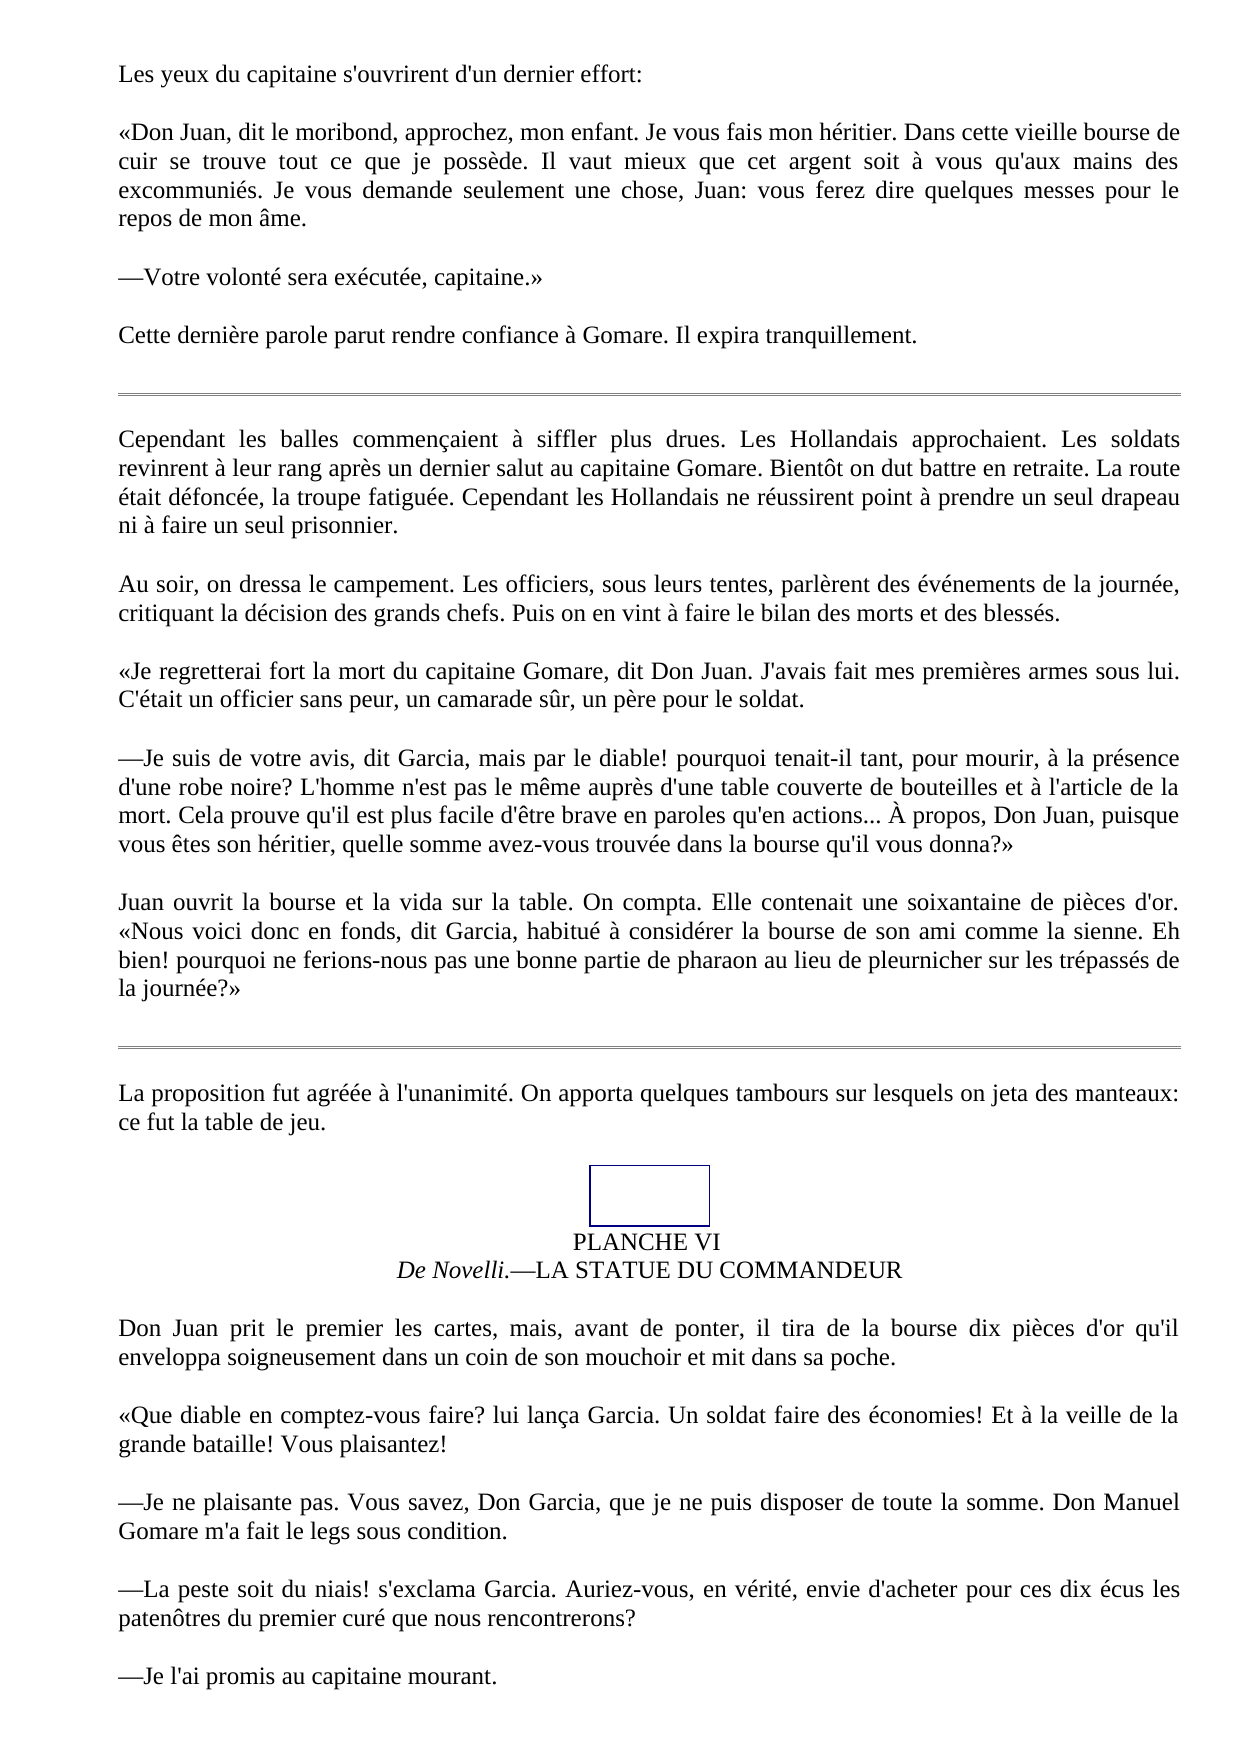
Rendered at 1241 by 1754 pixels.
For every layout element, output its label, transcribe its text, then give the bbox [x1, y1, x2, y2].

text —Je ne plaisante pas. Vous savez, Don Garcia, que je ne puis disposer de toute la somme. Don Manuel Gomare m'a fait le legs sous condition. [118, 1487, 1181, 1545]
text —Je suis de votre avis, dit Garcia, mais par le diable! pourquoi tenait-il tant, pour mourir, à la présence d'une robe noire? L'homme n'est pas le même auprès d'une table couverte de bouteilles et à l'article de la mort. Cela prouve qu'il est plus facile d'être brave en paroles qu'en actions... À propos, Don Juan, puisque vous êtes son héritier, quelle somme avez-vous trouvée dans la bourse qu'il vous donna?» [118, 743, 1181, 858]
text —La peste soit du niais! s'exclama Garcia. Auriez-vous, en vérité, envie d'acheter pour ces dix écus les patenôtres du premier curé que nous rencontrerons? [118, 1574, 1181, 1632]
text «Je regretterai fort la mort du capitaine Gomare, dit Don Juan. J'avais fait mes premières armes sous lui. C'était un officier sans peur, un camarade sûr, un père pour le soldat. [118, 656, 1181, 713]
text Cependant les balles commençaient à siffler plus drues. Les Hollandais approchaient. Les soldats revinrent à leur rang après un dernier salut au capitaine Gomare. Bientôt on dut battre en retraite. La route était défoncée, la troupe fatiguée. Cependant les Hollandais ne réussirent point à prendre un seul drapeau ni à faire un seul prisonnier. [118, 424, 1181, 539]
text «Don Juan, dit le moribond, approchez, mon enfant. Je vous fais mon héritier. Dans cette vieille bourse de cuir se trouve tout ce que je possède. Il vaut mieux que cet argent soit à vous qu'aux mains des excommuniés. Je vous demande seulement une chose, Juan: vous ferez dire quelques messes pour le repos de mon âme. [118, 117, 1181, 232]
text Don Juan prit le premier les cartes, mais, avant de ponter, il tira de la bourse dix pièces d'or qu'il enveloppa soigneusement dans un coin de son mouchoir et mit dans sa poche. [118, 1313, 1181, 1371]
text —Je l'ai promis au capitaine mourant. [118, 1661, 1181, 1690]
text PLANCHE VI De Novelli.—LA STATUE DU COMMANDEUR [118, 1165, 1181, 1284]
text Les yeux du capitaine s'ouvrirent d'un dernier effort: [118, 59, 1181, 88]
text Au soir, on dressa le campement. Les officiers, sous leurs tentes, parlèrent des événements de la journée, critiquant la décision des grands chefs. Puis on en vint à faire le bilan des morts et des blessés. [118, 569, 1181, 626]
text La proposition fut agréée à l'unanimité. On apporta quelques tambours sur lesquels on jeta des manteaux: ce fut la table de jeu. [118, 1078, 1181, 1135]
text Cette dernière parole parut rendre confiance à Gomare. Il expira tranquillement. [118, 320, 1181, 349]
text Juan ouvrit la bourse et la vida sur la table. On compta. Elle contenait une soixantaine de pièces d'or. «Nous voici donc en fonds, dit Garcia, habitué à considérer la bourse de son ami comme la sienne. Eh bien! pourquoi ne ferions-nous pas une bonne partie de pharaon au lieu de pleurnicher sur les trépassés de la journée?» [118, 887, 1181, 1002]
text —Votre volonté sera exécutée, capitaine.» [118, 262, 1181, 291]
text «Que diable en comptez-vous faire? lui lança Garcia. Un soldat faire des économies! Et à la veille de la grande bataille! Vous plaisantez! [118, 1401, 1181, 1458]
